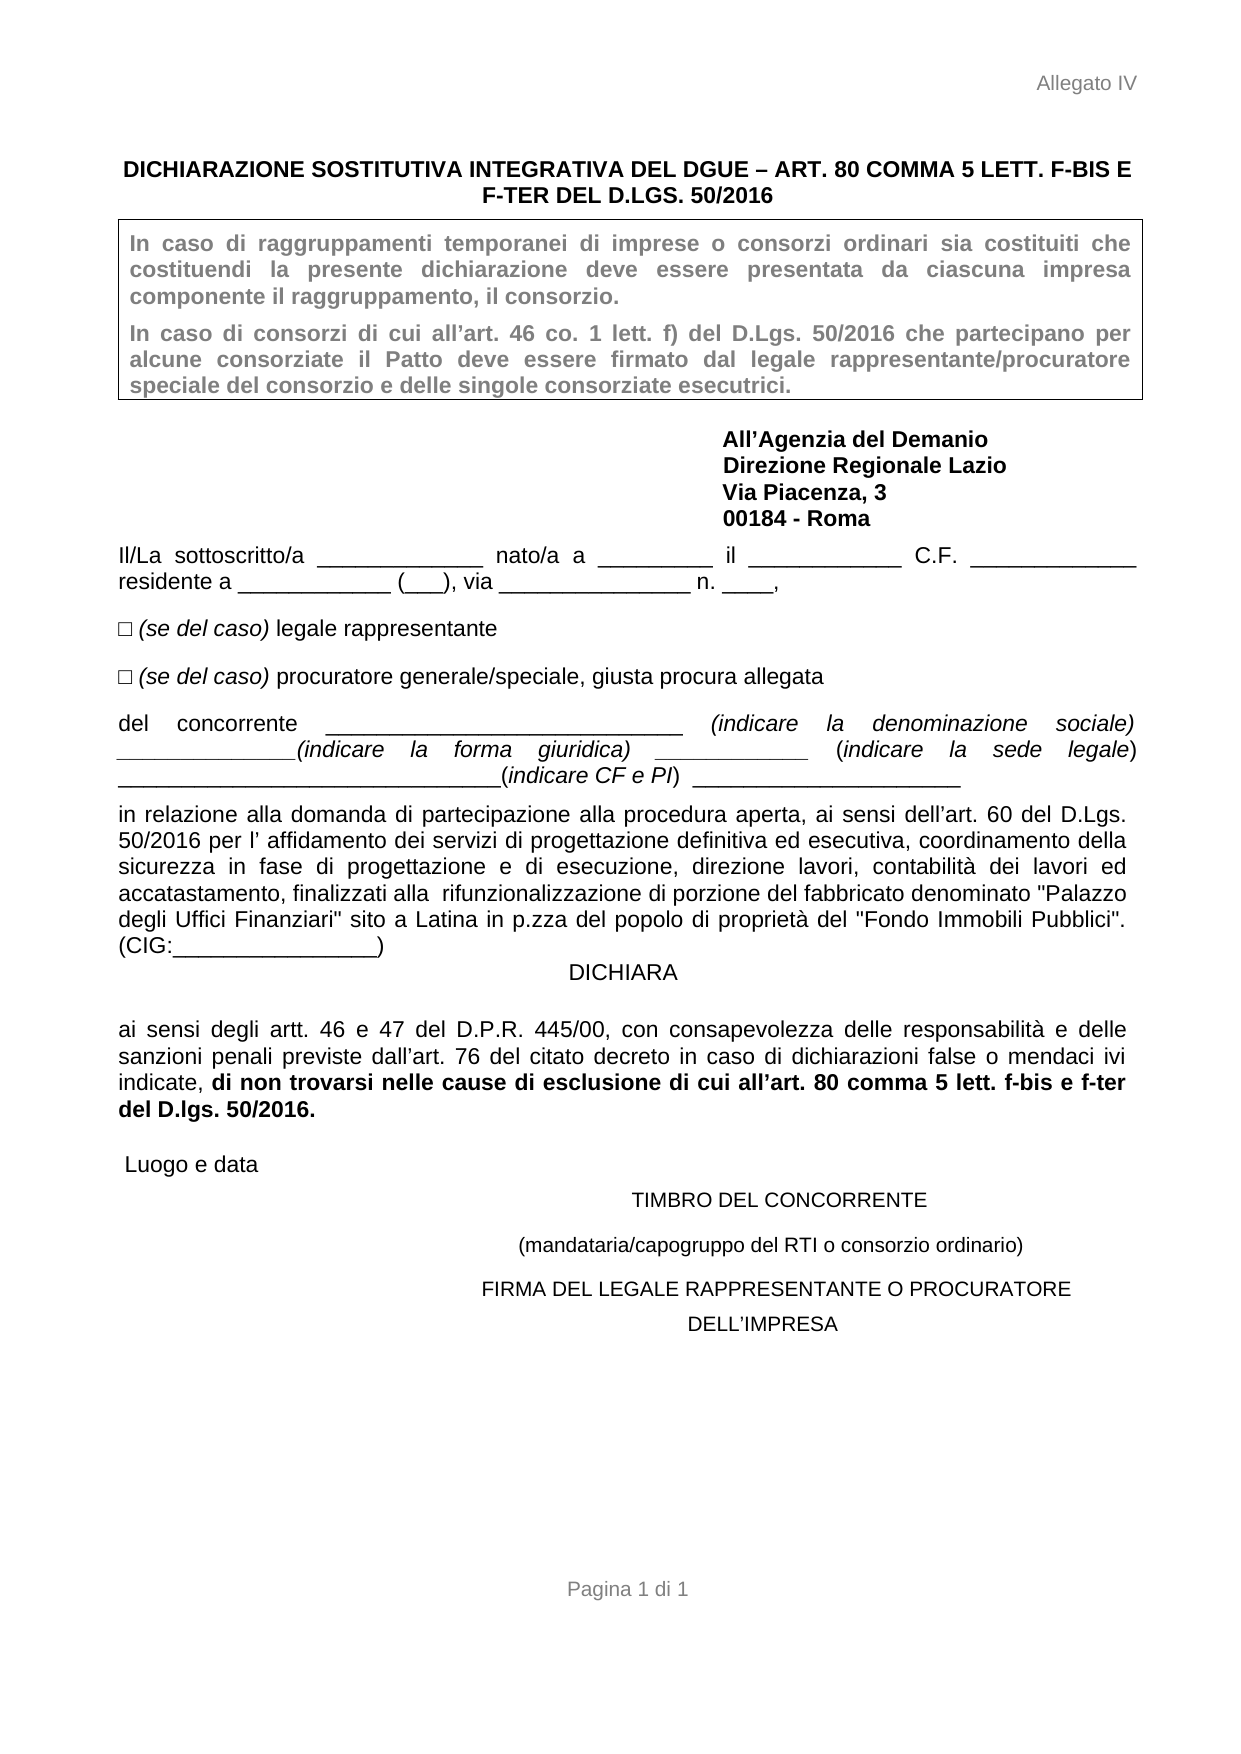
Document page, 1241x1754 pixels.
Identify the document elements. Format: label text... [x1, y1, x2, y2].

text All’Agenzia del Demanio [487, 426, 1137, 452]
text □ (se del caso) procuratore generale/speciale, giusta procura allegata [118, 663, 1137, 689]
text TIMBRO DEL CONCORRENTE [118, 1188, 1137, 1212]
table_header In caso di raggruppamenti temporanei di imprese o consorzi ordinari sia costituiti che costituendi la presente dichiarazione deve essere presentata da ciascuna impresa componente il raggruppamento, il consorzio. In caso di consorzi di cui all’art. 46 co. 1 lett. f) del D.Lgs. 50/2016 che partecipano per alcune consorziate il Patto deve essere firmato dal legale rappresentante/procuratore speciale del consorzio e delle singole consorziate esecutrici. [119, 220, 1142, 399]
text 00184 - Roma [118, 505, 1137, 531]
text FIRMA DEL LEGALE RAPPRESENTANTE O PROCURATORE [118, 1277, 1137, 1301]
text Il/La sottoscritto/a _____________ nato/a a _________ il ____________ C.F. _____________ residente a ____________ (___), via _______________ n. ____, [118, 542, 1137, 594]
text Luogo e data [118, 1151, 1127, 1177]
text DELL’IMPRESA [118, 1312, 1137, 1336]
text del concorrente ____________________________ (indicare la denominazione sociale) ______________(indicare la forma giuridica) ____________ (indicare la sede legale) ______________________________(indicare CF e PI) _____________________ [118, 710, 1137, 789]
text Direzione Regionale Lazio [561, 452, 1137, 479]
text (mandataria/capogruppo del RTI o consorzio ordinario) [118, 1232, 1137, 1256]
text ai sensi degli artt. 46 e 47 del D.P.R. 445/00, con consapevolezza delle responsabilità e delle sanzioni penali previste dall’art. 76 del citato decreto in caso di dichiarazioni false o mendaci ivi indicate, di non trovarsi nelle cause di esclusione di cui all’art. 80 comma 5 lett. f-bis e f-ter del D.lgs. 50/2016. [118, 1016, 1127, 1122]
text DICHIARAZIONE SOSTITUTIVA INTEGRATIVA DEL DGUE – ART. 80 COMMA 5 LETT. F-BIS E F-TER DEL D.LGS. 50/2016 [118, 156, 1137, 208]
text Via Piacenza, 3 [413, 479, 1137, 505]
text in relazione alla domanda di partecipazione alla procedura aperta, ai sensi dell’art. 60 del D.Lgs. 50/2016 per l’ affidamento dei servizi di progettazione definitiva ed esecutiva, coordinamento della sicurezza in fase di progettazione e di esecuzione, direzione lavori, contabilità dei lavori ed accatastamento, finalizzati alla rifunzionalizzazione di porzione del fabbricato denominato "Palazzo degli Uffici Finanziari" sito a Latina in p.zza del popolo di proprietà del "Fondo Immobili Pubblici". (CIG:________________) [118, 801, 1127, 959]
text DICHIARA [118, 959, 1128, 985]
text □ (se del caso) legale rappresentante [118, 615, 1137, 642]
